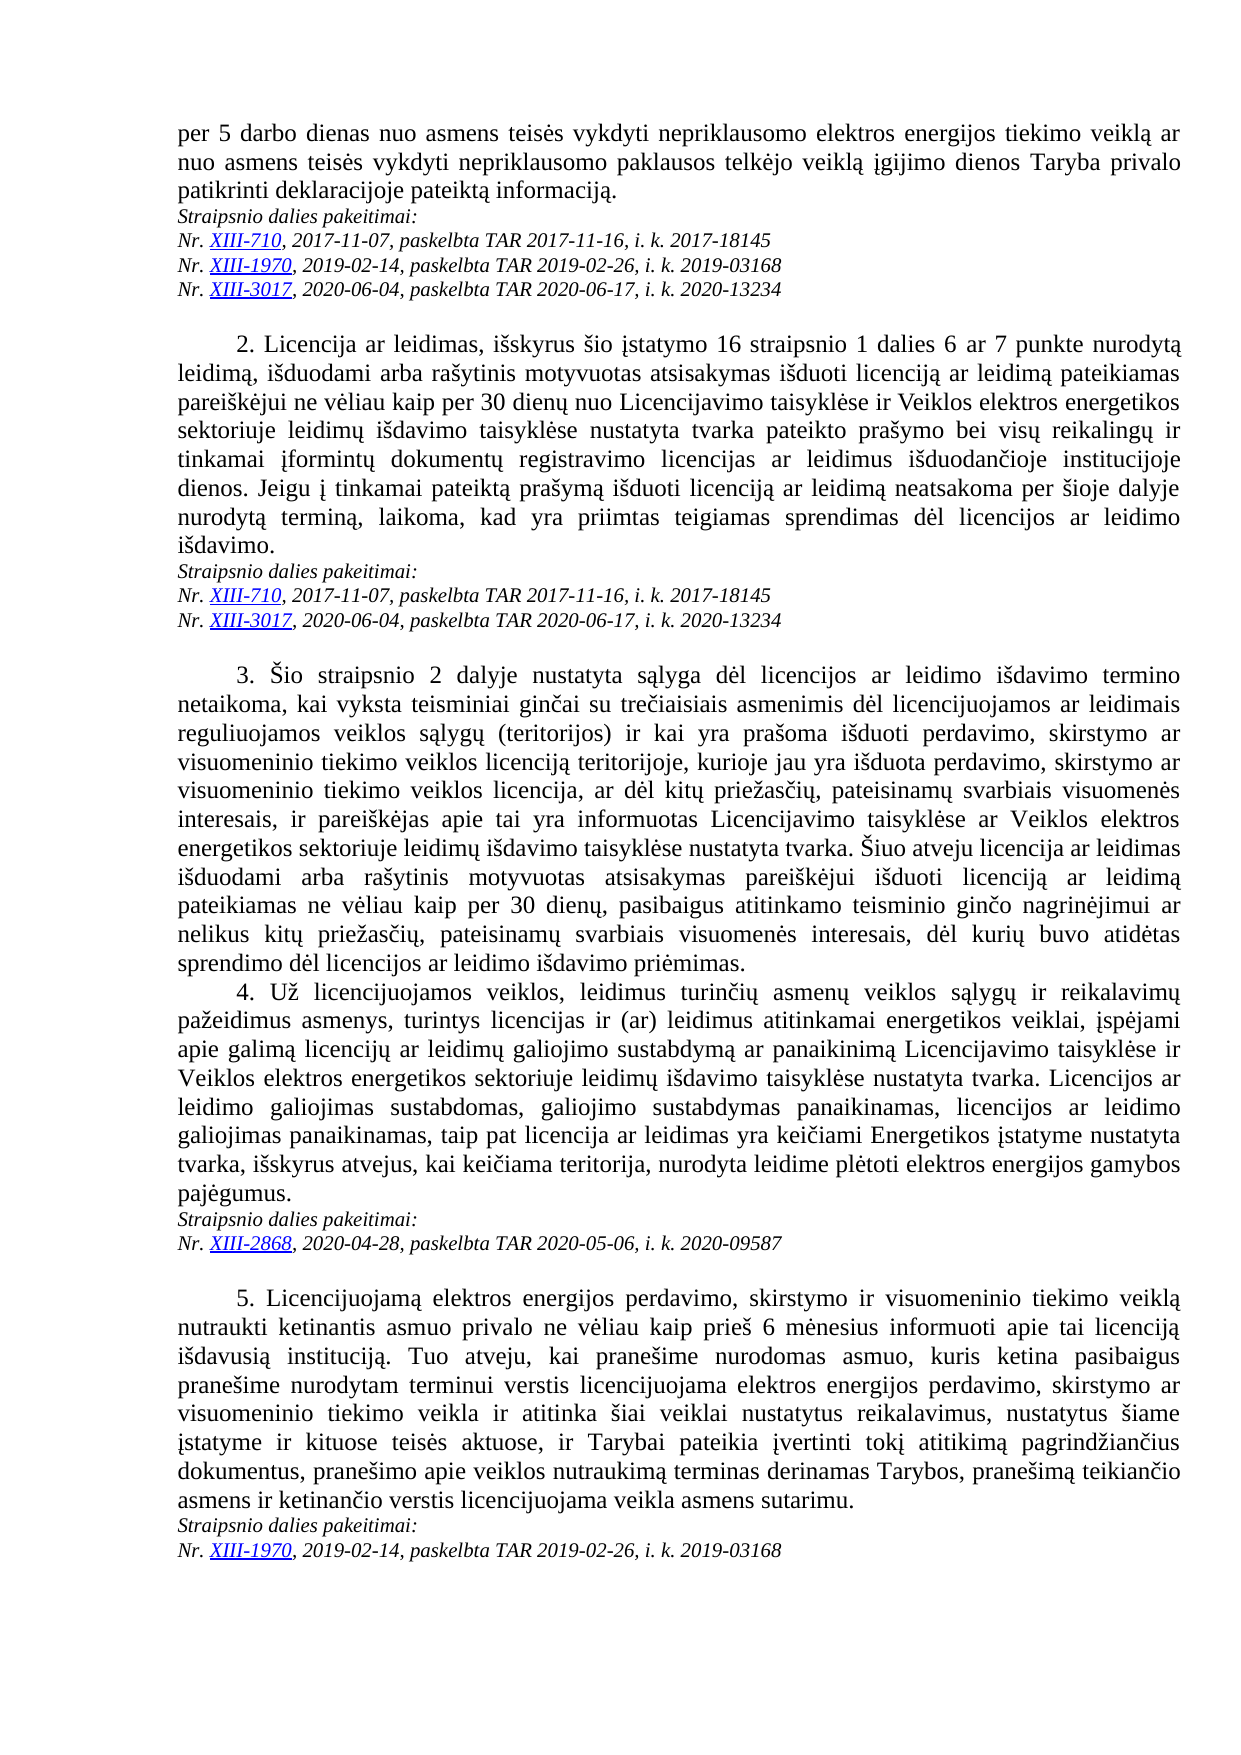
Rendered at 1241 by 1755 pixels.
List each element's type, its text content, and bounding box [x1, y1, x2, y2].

text Nr. XIII-2868, 2020-04-28, paskelbta TAR 2020-05-06, i. k. 2020-09587 [177, 1231, 1181, 1255]
text 4. Už licencijuojamos veiklos, leidimus turinčių asmenų veiklos sąlygų ir reikalavimų pažeidimus asmenys, turintys licencijas ir (ar) leidimus atitinkamai energetikos veiklai, įspėjami apie galimą licencijų ar leidimų galiojimo sustabdymą ar panaikinimą Licencijavimo taisyklėse ir Veiklos elektros energetikos sektoriuje leidimų išdavimo taisyklėse nustatyta tvarka. Licencijos ar leidimo galiojimas sustabdomas, galiojimo sustabdymas panaikinamas, licencijos ar leidimo galiojimas panaikinamas, taip pat licencija ar leidimas yra keičiami Energetikos įstatyme nustatyta tvarka, išskyrus atvejus, kai keičiama teritorija, nurodyta leidime plėtoti elektros energijos gamybos pajėgumus. [177, 977, 1181, 1207]
text per 5 darbo dienas nuo asmens teisės vykdyti nepriklausomo elektros energijos tiekimo veiklą ar nuo asmens teisės vykdyti nepriklausomo paklausos telkėjo veiklą įgijimo dienos Taryba privalo patikrinti deklaracijoje pateiktą informaciją. [177, 118, 1181, 204]
text Straipsnio dalies pakeitimai: [177, 204, 1181, 228]
text 5. Licencijuojamą elektros energijos perdavimo, skirstymo ir visuomeninio tiekimo veiklą nutraukti ketinantis asmuo privalo ne vėliau kaip prieš 6 mėnesius informuoti apie tai licenciją išdavusią instituciją. Tuo atveju, kai pranešime nurodomas asmuo, kuris ketina pasibaigus pranešime nurodytam terminui verstis licencijuojama elektros energijos perdavimo, skirstymo ar visuomeninio tiekimo veikla ir atitinka šiai veiklai nustatytus reikalavimus, nustatytus šiame įstatyme ir kituose teisės aktuose, ir Tarybai pateikia įvertinti tokį atitikimą pagrindžiančius dokumentus, pranešimo apie veiklos nutraukimą terminas derinamas Tarybos, pranešimą teikiančio asmens ir ketinančio verstis licencijuojama veikla asmens sutarimu. [177, 1283, 1181, 1513]
text Nr. XIII-3017, 2020-06-04, paskelbta TAR 2020-06-17, i. k. 2020-13234 [177, 277, 1181, 301]
text 2. Licencija ar leidimas, išskyrus šio įstatymo 16 straipsnio 1 dalies 6 ar 7 punkte nurodytą leidimą, išduodami arba rašytinis motyvuotas atsisakymas išduoti licenciją ar leidimą pateikiamas pareiškėjui ne vėliau kaip per 30 dienų nuo Licencijavimo taisyklėse ir Veiklos elektros energetikos sektoriuje leidimų išdavimo taisyklėse nustatyta tvarka pateikto prašymo bei visų reikalingų ir tinkamai įformintų dokumentų registravimo licencijas ar leidimus išduodančioje institucijoje dienos. Jeigu į tinkamai pateiktą prašymą išduoti licenciją ar leidimą neatsakoma per šioje dalyje nurodytą terminą, laikoma, kad yra priimtas teigiamas sprendimas dėl licencijos ar leidimo išdavimo. [177, 329, 1181, 559]
text Straipsnio dalies pakeitimai: [177, 1207, 1181, 1231]
text Nr. XIII-710, 2017-11-07, paskelbta TAR 2017-11-16, i. k. 2017-18145 [177, 583, 1181, 607]
text 3. Šio straipsnio 2 dalyje nustatyta sąlyga dėl licencijos ar leidimo išdavimo termino netaikoma, kai vyksta teisminiai ginčai su trečiaisiais asmenimis dėl licencijuojamos ar leidimais reguliuojamos veiklos sąlygų (teritorijos) ir kai yra prašoma išduoti perdavimo, skirstymo ar visuomeninio tiekimo veiklos licenciją teritorijoje, kurioje jau yra išduota perdavimo, skirstymo ar visuomeninio tiekimo veiklos licencija, ar dėl kitų priežasčių, pateisinamų svarbiais visuomenės interesais, ir pareiškėjas apie tai yra informuotas Licencijavimo taisyklėse ar Veiklos elektros energetikos sektoriuje leidimų išdavimo taisyklėse nustatyta tvarka. Šiuo atveju licencija ar leidimas išduodami arba rašytinis motyvuotas atsisakymas pareiškėjui išduoti licenciją ar leidimą pateikiamas ne vėliau kaip per 30 dienų, pasibaigus atitinkamo teisminio ginčo nagrinėjimui ar nelikus kitų priežasčių, pateisinamų svarbiais visuomenės interesais, dėl kurių buvo atidėtas sprendimo dėl licencijos ar leidimo išdavimo priėmimas. [177, 660, 1181, 977]
text Nr. XIII-710, 2017-11-07, paskelbta TAR 2017-11-16, i. k. 2017-18145 [177, 228, 1181, 252]
text Straipsnio dalies pakeitimai: [177, 559, 1181, 583]
text Straipsnio dalies pakeitimai: [177, 1513, 1181, 1537]
text Nr. XIII-3017, 2020-06-04, paskelbta TAR 2020-06-17, i. k. 2020-13234 [177, 607, 1181, 632]
text Nr. XIII-1970, 2019-02-14, paskelbta TAR 2019-02-26, i. k. 2019-03168 [177, 252, 1181, 277]
text Nr. XIII-1970, 2019-02-14, paskelbta TAR 2019-02-26, i. k. 2019-03168 [177, 1537, 1181, 1562]
